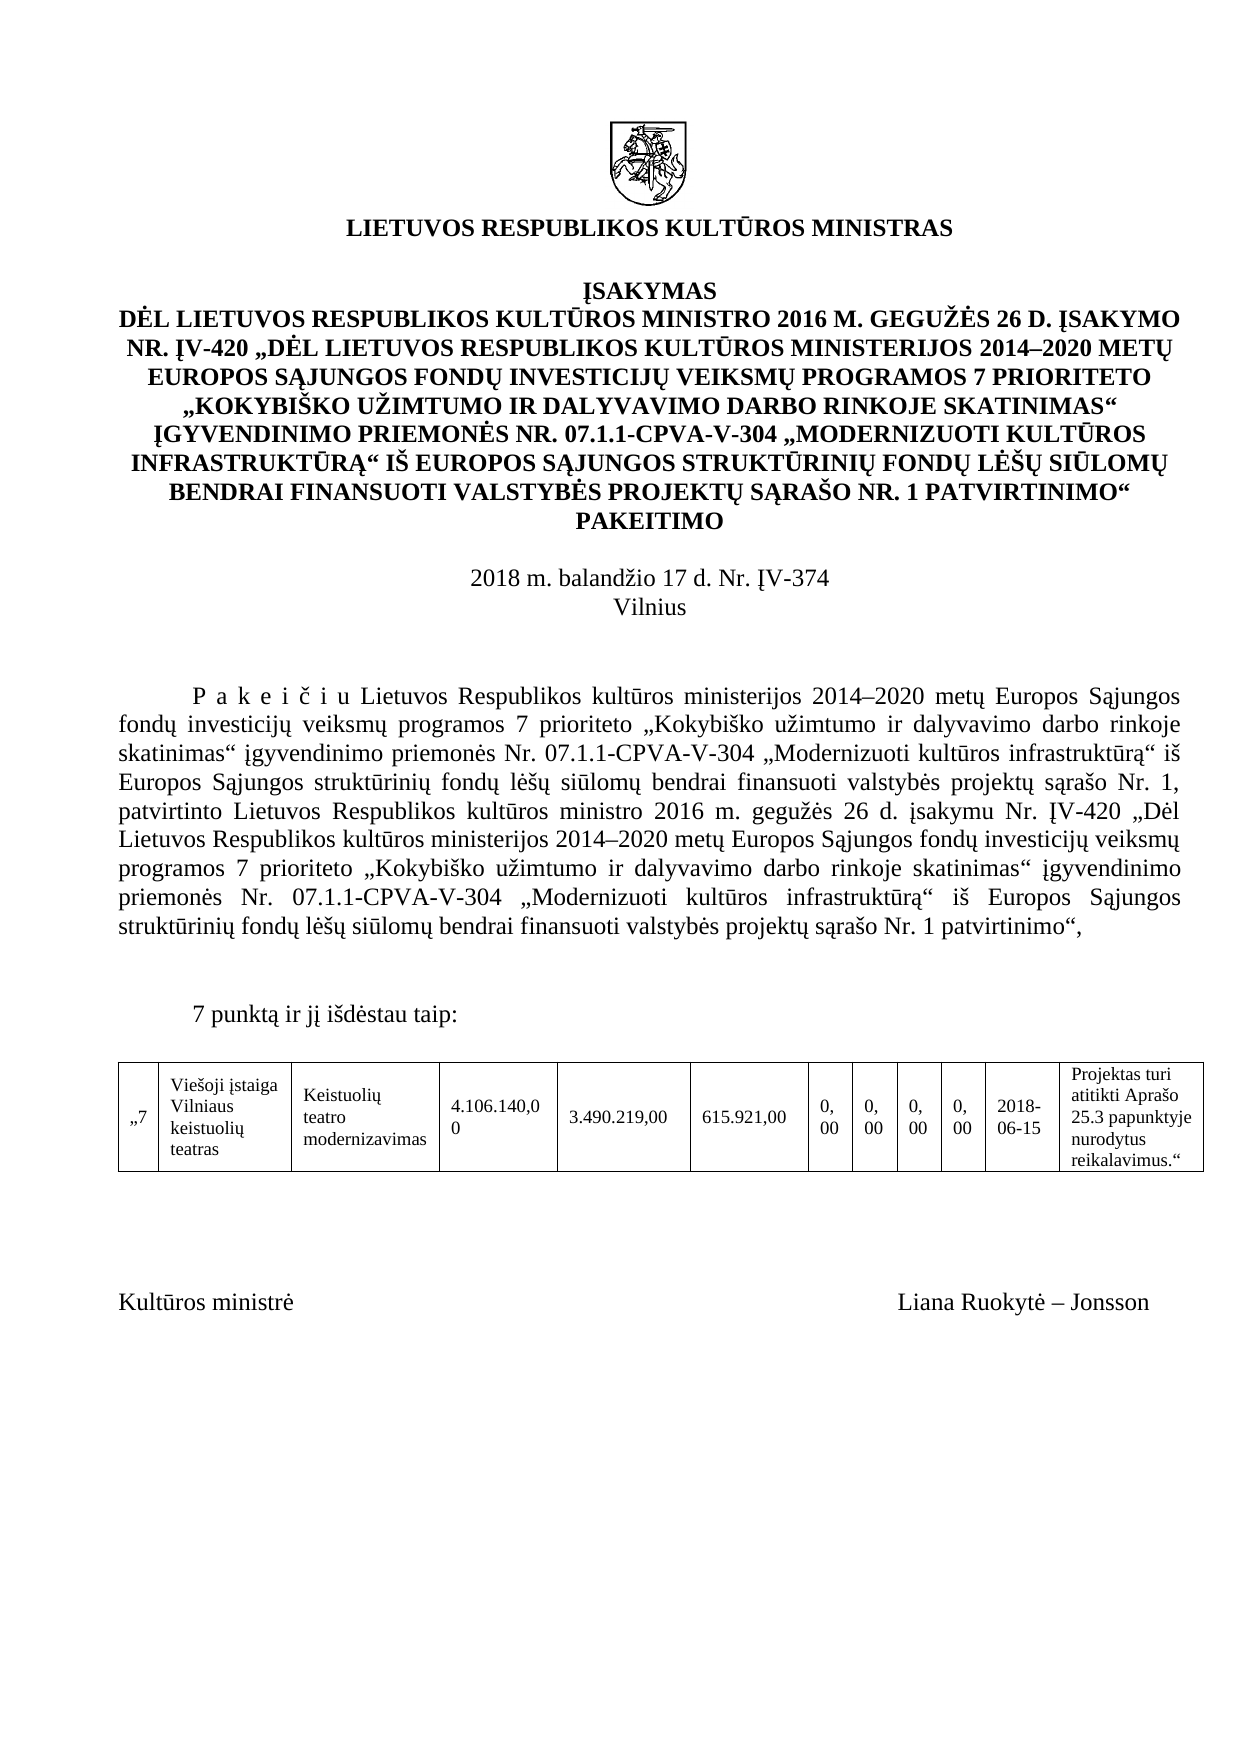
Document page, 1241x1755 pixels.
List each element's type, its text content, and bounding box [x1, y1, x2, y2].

text DĖL LIETUVOS RESPUBLIKOS KULTŪROS MINISTRO 2016 M. GEGUŽĖS 26 D. ĮSAKYMO NR. ĮV-420 „DĖL LIETUVOS RESPUBLIKOS KULTŪROS MINISTERIJOS 2014–2020 METŲ EUROPOS SĄJUNGOS FONDŲ INVESTICIJŲ VEIKSMŲ PROGRAMOS 7 PRIORITETO „KOKYBIŠKO UŽIMTUMO IR DALYVAVIMO DARBO RINKOJE SKATINIMAS“ ĮGYVENDINIMO PRIEMONĖS NR. 07.1.1-CPVA-V-304 „MODERNIZUOTI KULTŪROS INFRASTRUKTŪRĄ“ IŠ EUROPOS SĄJUNGOS STRUKTŪRINIŲ FONDŲ LĖŠŲ SIŪLOMŲ BENDRAI FINANSUOTI VALSTYBĖS PROJEKTŲ SĄRAŠO NR. 1 PATVIRTINIMO“ PAKEITIMO [118, 304, 1181, 534]
table_header 4.106.140,00 [440, 1063, 557, 1171]
table_header „7 [119, 1063, 158, 1171]
table_header 0,00 [942, 1063, 985, 1171]
text ĮSAKYMAS [118, 276, 1181, 304]
table_header 0,00 [853, 1063, 897, 1171]
table_header Projektas turi atitikti Aprašo 25.3 papunktyje nurodytus reikalavimus.“ [1060, 1063, 1203, 1171]
text 7 punktą ir jį išdėstau taip: [192, 999, 1181, 1028]
table_header 615.921,00 [691, 1063, 808, 1171]
text Kultūros ministrė Liana Ruokytė – Jonsson [118, 1287, 1181, 1315]
table_header Keistuolių teatro modernizavimas [292, 1063, 439, 1171]
text P a k e i č i u Lietuvos Respublikos kultūros ministerijos 2014–2020 metų Europos Sąjungos fondų investicijų veiksmų programos 7 prioriteto „Kokybiško užimtumo ir dalyvavimo darbo rinkoje skatinimas“ įgyvendinimo priemonės Nr. 07.1.1-CPVA-V-304 „Modernizuoti kultūros infrastruktūrą“ iš Europos Sąjungos struktūrinių fondų lėšų siūlomų bendrai finansuoti valstybės projektų sąrašo Nr. 1, patvirtinto Lietuvos Respublikos kultūros ministro 2016 m. gegužės 26 d. įsakymu Nr. ĮV-420 „Dėl Lietuvos Respublikos kultūros ministerijos 2014–2020 metų Europos Sąjungos fondų investicijų veiksmų programos 7 prioriteto „Kokybiško užimtumo ir dalyvavimo darbo rinkoje skatinimas“ įgyvendinimo priemonės Nr. 07.1.1-CPVA-V-304 „Modernizuoti kultūros infrastruktūrą“ iš Europos Sąjungos struktūrinių fondų lėšų siūlomų bendrai finansuoti valstybės projektų sąrašo Nr. 1 patvirtinimo“, [118, 681, 1181, 939]
text LIETUVOS RESPUBLIKOS KULTŪROS MINISTRAS [118, 213, 1181, 242]
table_header 3.490.219,00 [558, 1063, 690, 1171]
text 2018 m. balandžio 17 d. Nr. ĮV-374 [118, 563, 1181, 592]
table_header 0,00 [809, 1063, 852, 1171]
table_header 2018-06-15 [986, 1063, 1059, 1171]
table_header 0,00 [898, 1063, 941, 1171]
text Vilnius [118, 592, 1181, 621]
table_header Viešoji įstaiga Vilniaus keistuolių teatras [159, 1063, 291, 1171]
